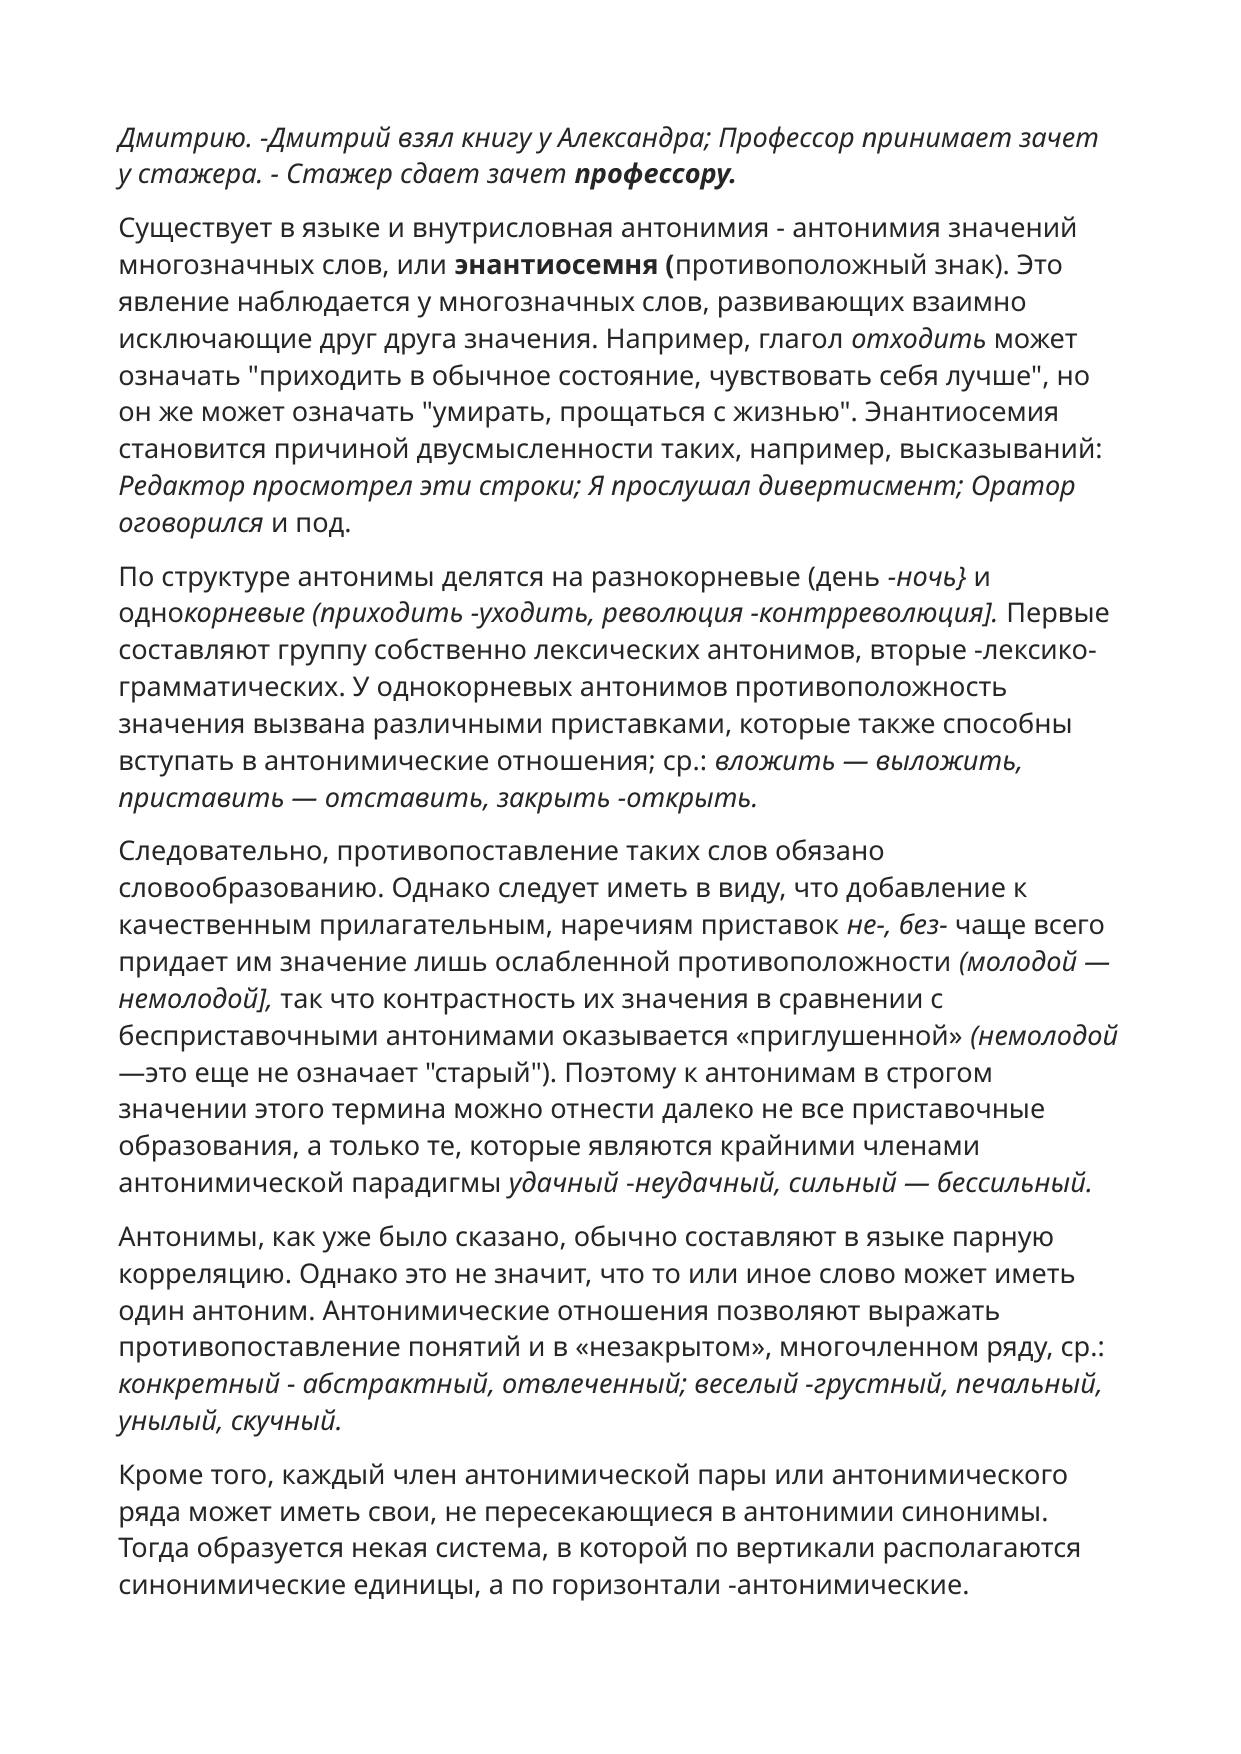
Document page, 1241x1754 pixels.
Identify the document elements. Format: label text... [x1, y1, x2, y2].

text Следовательно, противопоставление таких слов обязано словообразованию. Однако следует иметь в виду, что добавление к качественным прилагательным, наречиям приставок не-, без- чаще всего придает им значение лишь ослабленной противоположности (молодой — немолодой], так что контрастность их значения в сравнении с бесприставочными антонимами оказывается «приглушенной» (немолодой —это еще не означает "старый"). Поэтому к антонимам в строгом значении этого термина можно отнести далеко не все приставочные образования, а только те, которые являются крайними членами антонимической парадигмы удачный -неудачный, сильный — бессильный. [118, 832, 1122, 1201]
text Существует в языке и внутрисловная антонимия - антонимия значений многозначных слов, или энантиосемня (противоположный знак). Это явление наблюдается у многозначных слов, развивающих взаимно исключающие друг друга значения. Например, глагол отходить может означать "приходить в обычное состояние, чувствовать себя лучше", но он же может означать "умирать, прощаться с жизнью". Энантиосемия становится причиной двусмысленности таких, например, высказываний: Редактор просмотрел эти строки; Я прослушал дивертисмент; Оратор оговорился и под. [118, 208, 1122, 540]
text Дмитрию. -Дмитрий взял книгу у Александра; Профессор принимает зачет у стажера. - Стажер сдает зачет профессору. [118, 118, 1122, 192]
text Антонимы, как уже было сказано, обычно составляют в языке парную корреляцию. Однако это не значит, что то или иное слово может иметь один антоним. Антонимические отношения позволяют выражать противопоставление понятий и в «незакрытом», многочленном ряду, ср.: конкретный - абстрактный, отвлеченный; веселый -грустный, печальный, унылый, скучный. [118, 1217, 1122, 1438]
text По структуре антонимы делятся на разнокорневые (день -ночь} и однокорневые (приходить -уходить, революция -контрреволюция]. Первые составляют группу собственно лексических антонимов, вторые -лексико-грамматических. У однокорневых антонимов противоположность значения вызвана различными приставками, которые также способны вступать в антонимические отношения; ср.: вложить — выложить, приставить — отставить, закрыть -открыть. [118, 557, 1122, 815]
text Кроме того, каждый член антонимической пары или антонимического ряда может иметь свои, не пересекающиеся в антонимии синонимы. Тогда образуется некая система, в которой по вертикали располагаются синонимические единицы, а по горизонтали -антонимические. [118, 1455, 1122, 1603]
